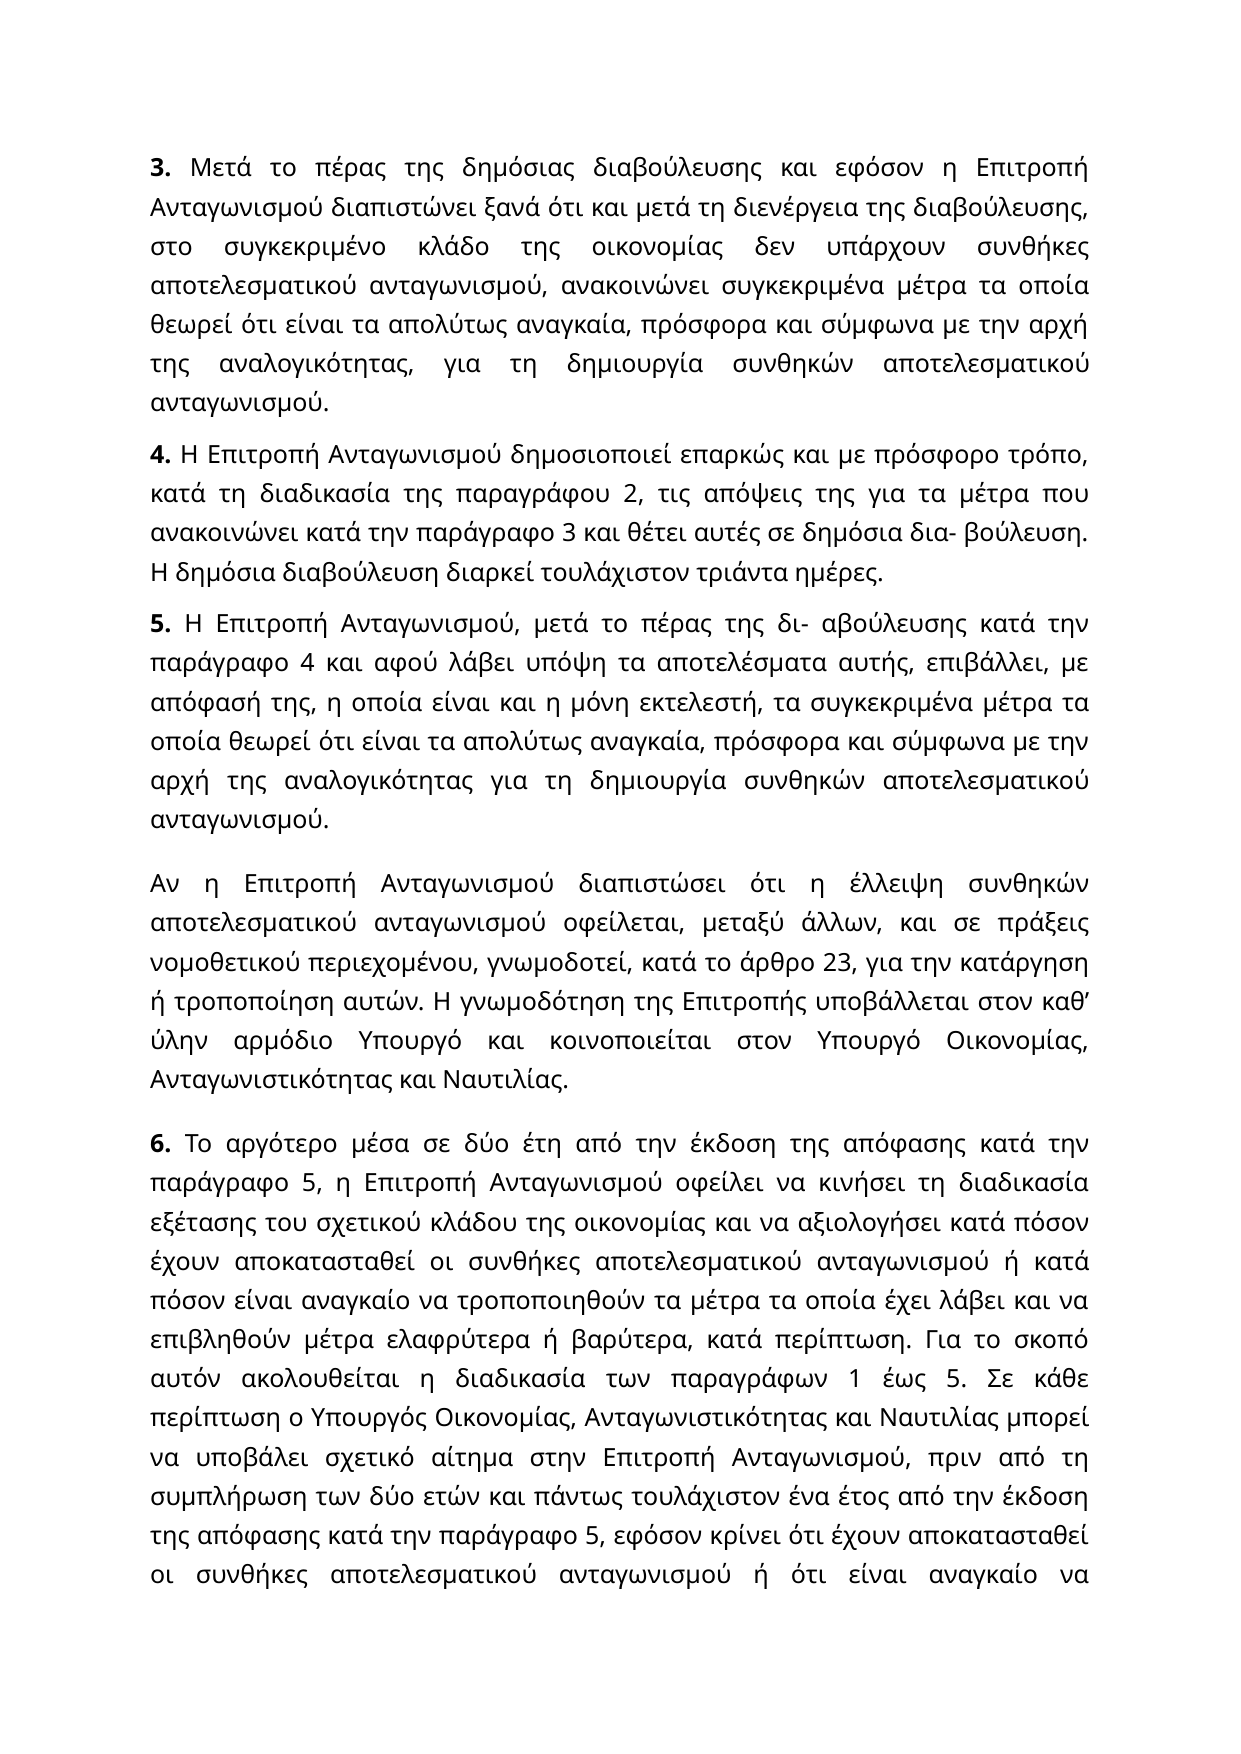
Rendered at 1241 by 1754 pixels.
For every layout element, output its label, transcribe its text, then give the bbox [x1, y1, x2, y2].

text 5. Η Επιτροπή Ανταγωνισμού, μετά το πέρας της δι- αβούλευσης κατά την παράγραφο 4 και αφού λάβει υπόψη τα αποτελέσματα αυτής, επιβάλλει, με απόφασή της, η οποία είναι και η μόνη εκτελεστή, τα συγκεκριμένα μέτρα τα οποία θεωρεί ότι είναι τα απολύτως αναγκαία, πρόσφορα και σύμφωνα με την αρχή της αναλογικότητας για τη δημιουργία συνθηκών αποτελεσματικού ανταγωνισμού. [150, 606, 1090, 836]
text 3. Μετά το πέρας της δημόσιας διαβούλευσης και εφόσον η Επιτροπή Ανταγωνισμού διαπιστώνει ξανά ότι και μετά τη διενέργεια της διαβούλευσης, στο συγκεκριμένο κλάδο της οικονομίας δεν υπάρχουν συνθήκες αποτελεσματικού ανταγωνισμού, ανακοινώνει συγκεκριμένα μέτρα τα οποία θεωρεί ότι είναι τα απολύτως αναγκαία, πρόσφορα και σύμφωνα με την αρχή της αναλογικότητας, για τη δημιουργία συνθηκών αποτελεσματικού ανταγωνισμού. [150, 150, 1090, 419]
text Αν η Επιτροπή Ανταγωνισμού διαπιστώσει ότι η έλλειψη συνθηκών αποτελεσματικού ανταγωνισμού οφείλεται, μεταξύ άλλων, και σε πράξεις νομοθετικού περιεχομένου, γνωμοδοτεί, κατά το άρθρο 23, για την κατάργηση ή τροποποίηση αυτών. Η γνωμοδότηση της Επιτροπής υποβάλλεται στον καθ’ ύλην αρμόδιο Υπουργό και κοινοποιείται στον Υπουργό Οικονομίας, Ανταγωνιστικότητας και Ναυτιλίας. [150, 866, 1090, 1096]
text 4. Η Επιτροπή Ανταγωνισμού δημοσιοποιεί επαρκώς και με πρόσφορο τρόπο, κατά τη διαδικασία της παραγράφου 2, τις απόψεις της για τα μέτρα που ανακοινώνει κατά την παράγραφο 3 και θέτει αυτές σε δημόσια δια- βούλευση. Η δημόσια διαβούλευση διαρκεί τουλάχιστον τριάντα ημέρες. [150, 437, 1090, 588]
text 6. Το αργότερο μέσα σε δύο έτη από την έκδοση της απόφασης κατά την παράγραφο 5, η Επιτροπή Ανταγωνισμού οφείλει να κινήσει τη διαδικασία εξέτασης του σχετικού κλάδου της οικονομίας και να αξιολογήσει κατά πόσον έχουν αποκατασταθεί οι συνθήκες αποτελεσματικού ανταγωνισμού ή κατά πόσον είναι αναγκαίο να τροποποιηθούν τα μέτρα τα οποία έχει λάβει και να επιβληθούν μέτρα ελαφρύτερα ή βαρύτερα, κατά περίπτωση. Για το σκοπό αυτόν ακολουθείται η διαδικασία των παραγράφων 1 έως 5. Σε κάθε περίπτωση ο Υπουργός Οικονομίας, Ανταγωνιστικότητας και Ναυτιλίας μπορεί να υποβάλει σχετικό αίτημα στην Επιτροπή Ανταγωνισμού, πριν από τη συμπλήρωση των δύο ετών και πάντως τουλάχιστον ένα έτος από την έκδοση της απόφασης κατά την παράγραφο 5, εφόσον κρίνει ότι έχουν αποκατασταθεί οι συνθήκες αποτελεσματικού ανταγωνισμού ή ότι είναι αναγκαίο να [150, 1126, 1090, 1591]
